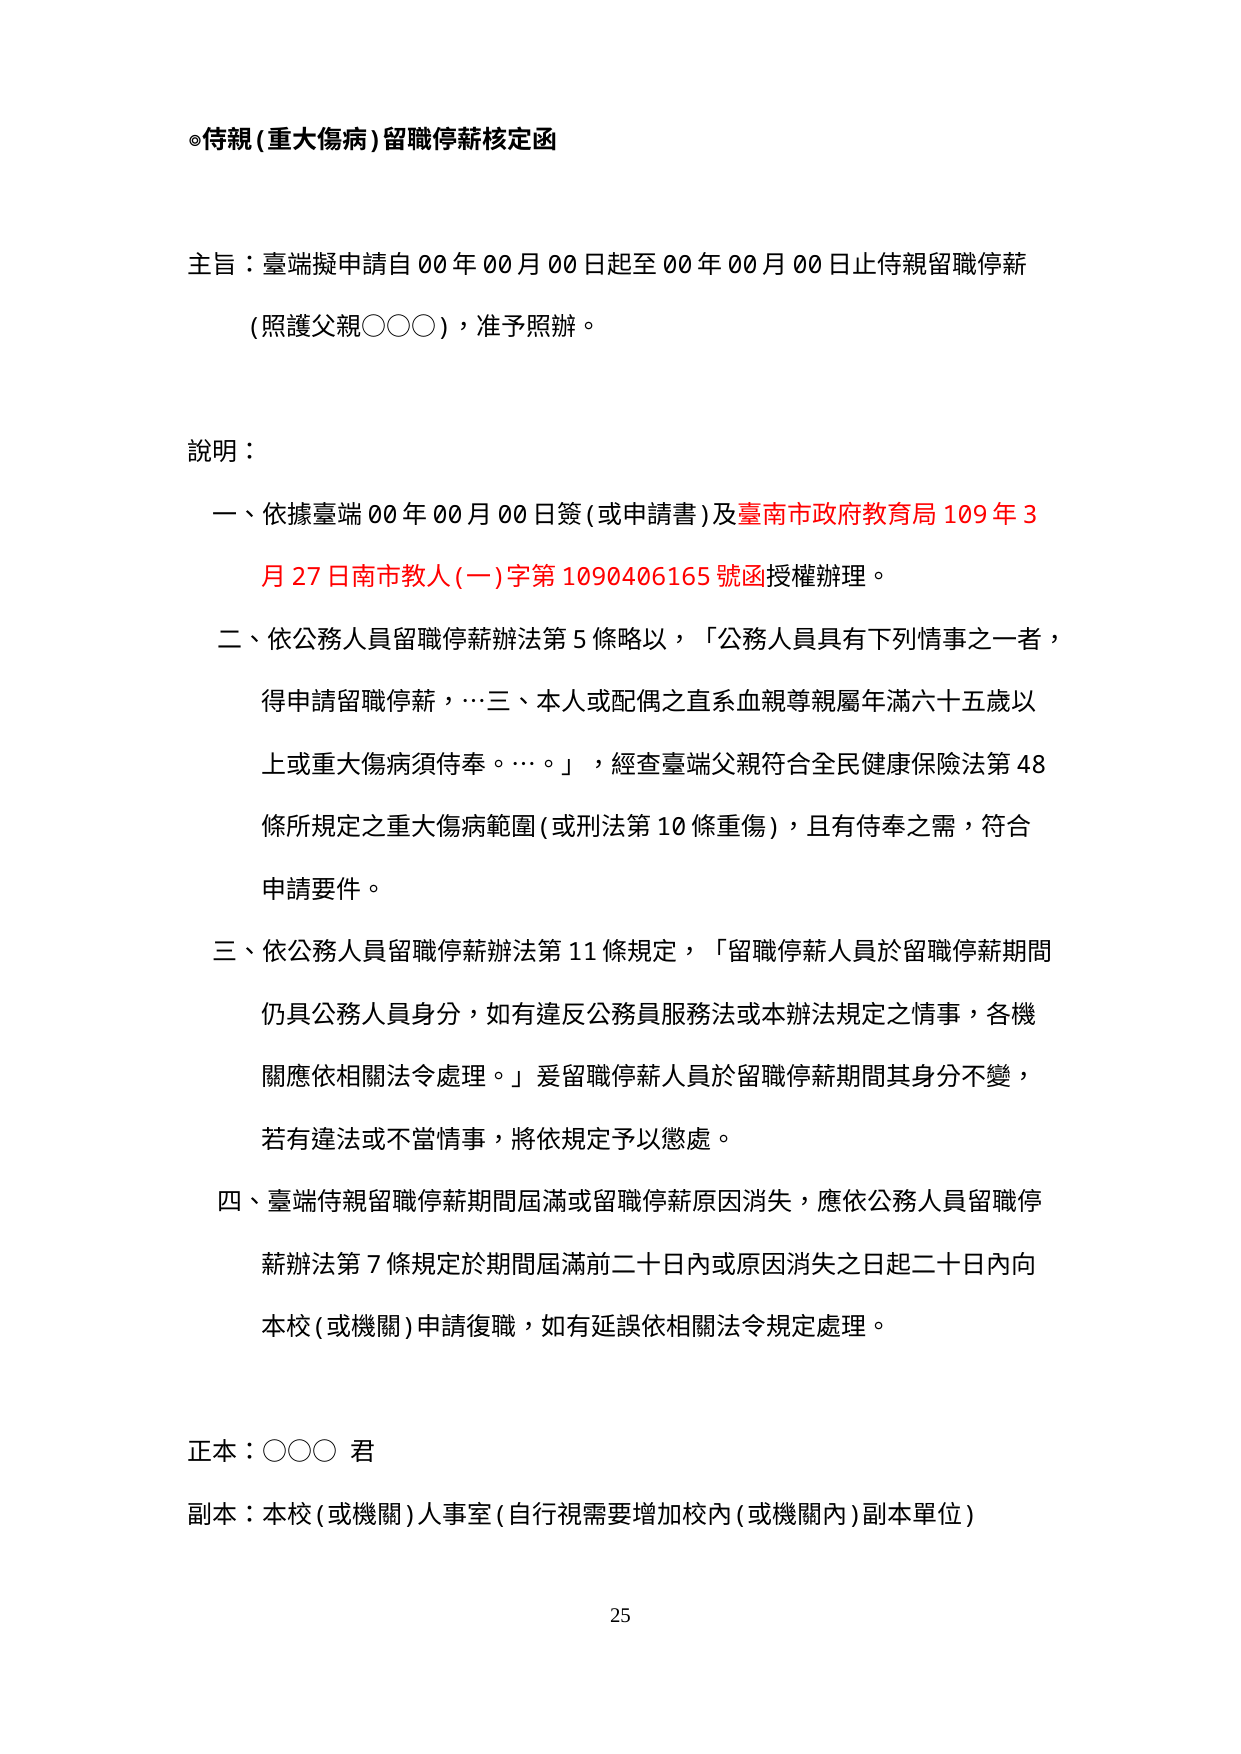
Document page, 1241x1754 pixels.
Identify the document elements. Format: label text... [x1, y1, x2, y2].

text 一、依據臺端00年00月00日簽(或申請書)及臺南市政府教育局109年3月27日南市教人(一)字第1090406165號函授權辦理。 [212, 471, 1053, 596]
text 說明： [187, 408, 1053, 471]
text ◎侍親(重大傷病)留職停薪核定函 [187, 96, 1053, 158]
text 二、依公務人員留職停薪辦法第5條略以，「公務人員具有下列情事之一者，得申請留職停薪，…三、本人或配偶之直系血親尊親屬年滿六十五歲以上或重大傷病須侍奉。…。」，經查臺端父親符合全民健康保險法第48條所規定之重大傷病範圍(或刑法第10條重傷)，且有侍奉之需，符合申請要件。 [217, 596, 1053, 908]
text 副本：本校(或機關)人事室(自行視需要增加校內(或機關內)副本單位) [187, 1471, 1053, 1533]
text 三、依公務人員留職停薪辦法第11條規定，「留職停薪人員於留職停薪期間仍具公務人員身分，如有違反公務員服務法或本辦法規定之情事，各機關應依相關法令處理。」爰留職停薪人員於留職停薪期間其身分不變，若有違法或不當情事，將依規定予以懲處。 [212, 908, 1053, 1158]
text 四、臺端侍親留職停薪期間屆滿或留職停薪原因消失，應依公務人員留職停薪辦法第7條規定於期間屆滿前二十日內或原因消失之日起二十日內向本校(或機關)申請復職，如有延誤依相關法令規定處理。 [217, 1158, 1053, 1346]
text 主旨：臺端擬申請自00年00月00日起至00年00月00日止侍親留職停薪(照護父親○○○)，准予照辦。 [187, 221, 1053, 346]
text 正本：○○○ 君 [187, 1408, 1053, 1471]
